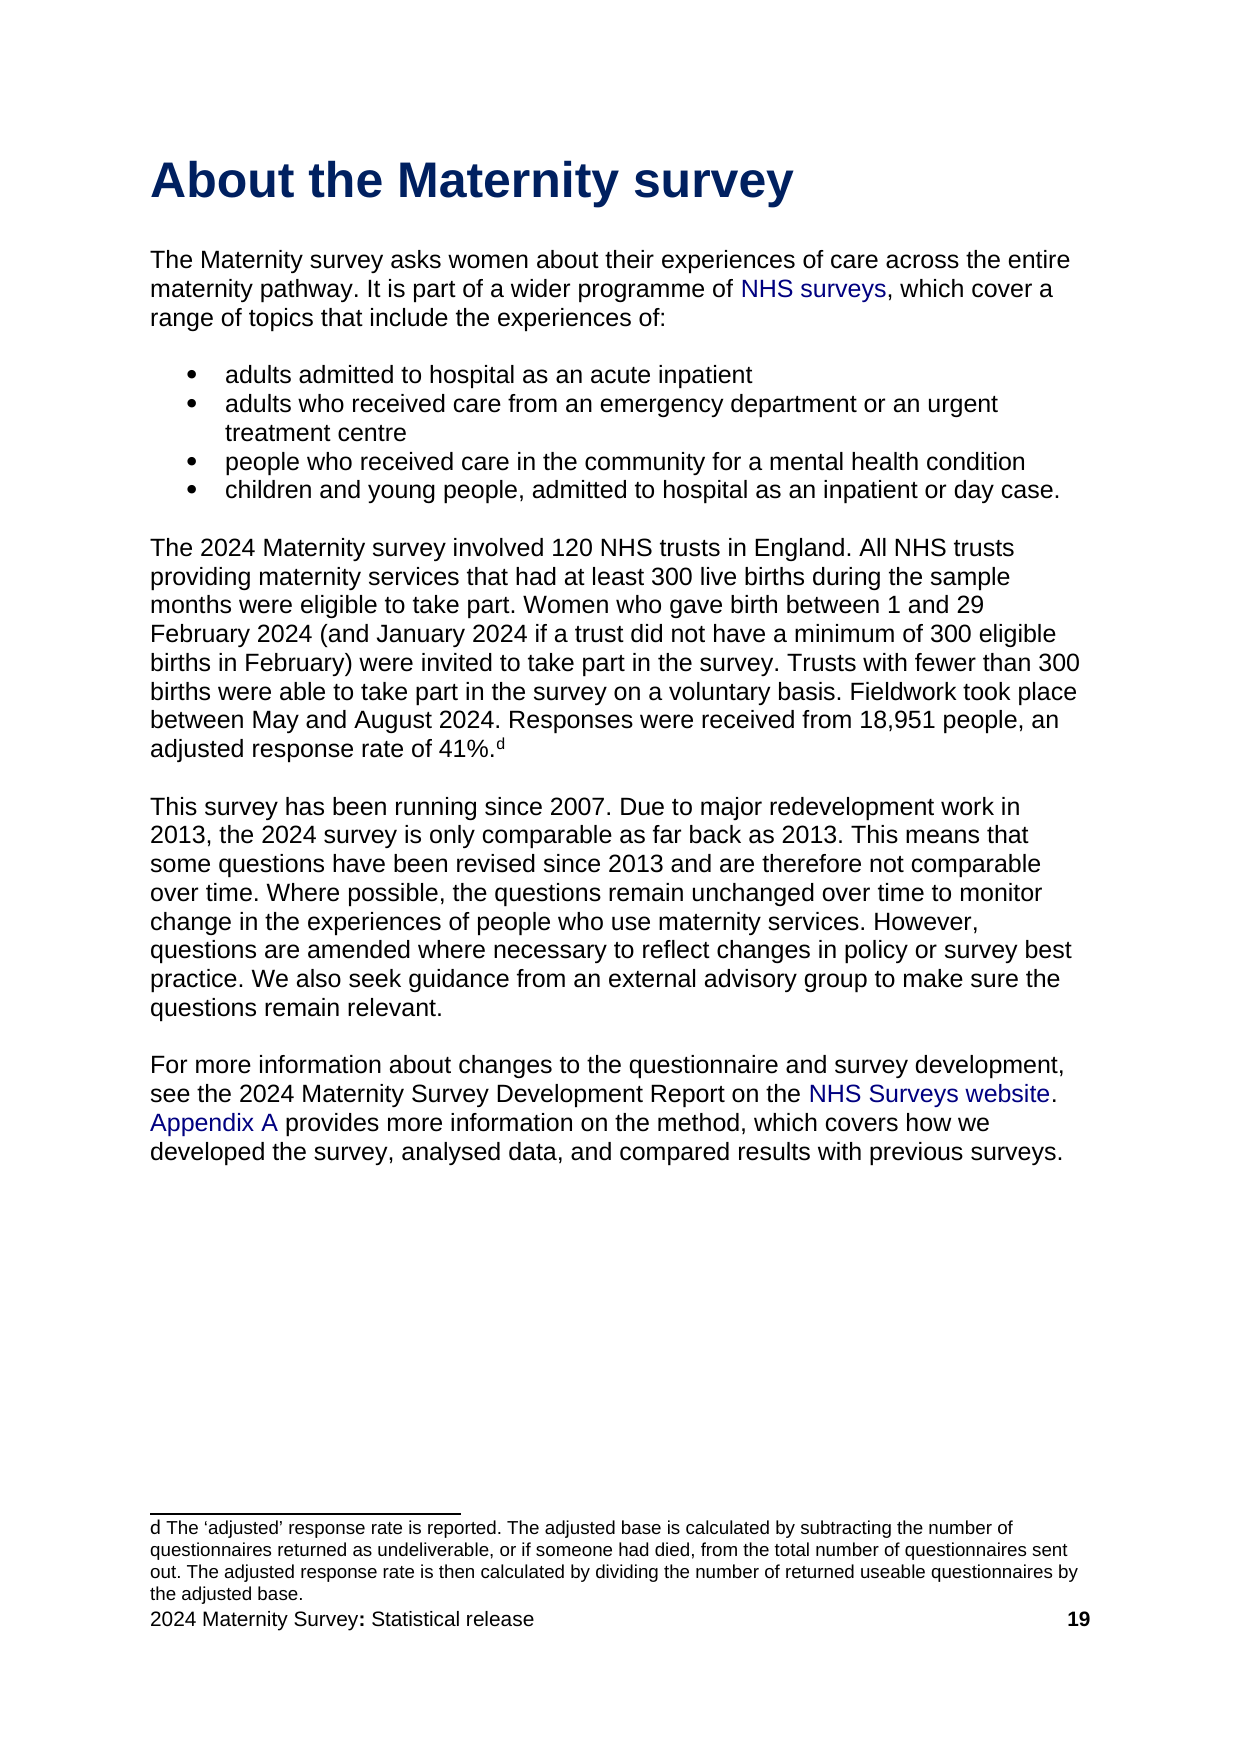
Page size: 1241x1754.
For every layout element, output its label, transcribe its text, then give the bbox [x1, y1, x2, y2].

list children and young people, admitted to hospital as an inpatient or day case. [187, 475, 1090, 504]
text This survey has been running since 2007. Due to major redevelopment work in 2013, the 2024 survey is only comparable as far back as 2013. This means that some questions have been revised since 2013 and are therefore not comparable over time. Where possible, the questions remain unchanged over time to monitor change in the experiences of people who use maternity services. However, questions are amended where necessary to reflect changes in policy or survey best practice. We also seek guidance from an external advisory group to make sure the questions remain relevant. [150, 792, 1090, 1022]
text The ‘adjusted’ response rate is reported. The adjusted base is calculated by subtracting the number of questionnaires returned as undeliverable, or if someone had died, from the total number of questionnaires sent out. The adjusted response rate is then calculated by dividing the number of returned useable questionnaires by the adjusted base. [150, 1514, 1090, 1604]
list adults who received care from an emergency department or an urgent treatment centre [187, 389, 1090, 446]
subtitle About the Maternity survey [150, 150, 1090, 207]
text For more information about changes to the questionnaire and survey development, see the 2024 Maternity Survey Development Report on the NHS Surveys website. Appendix A provides more information on the method, which covers how we developed the survey, analysed data, and compared results with previous surveys. [150, 1050, 1090, 1165]
text The 2024 Maternity survey involved 120 NHS trusts in England. All NHS trusts providing maternity services that had at least 300 live births during the sample months were eligible to take part. Women who gave birth between 1 and 29 February 2024 (and January 2024 if a trust did not have a minimum of 300 eligible births in February) were invited to take part in the survey. Trusts with fewer than 300 births were able to take part in the survey on a voluntary basis. Fieldwork took place between May and August 2024. Responses were received from 18,951 people, an adjusted response rate of 41%. [150, 533, 1090, 763]
text The Maternity survey asks women about their experiences of care across the entire maternity pathway. It is part of a wider programme of NHS surveys, which cover a range of topics that include the experiences of: [150, 245, 1090, 331]
list people who received care in the community for a mental health condition [187, 446, 1090, 475]
list adults admitted to hospital as an acute inpatient [187, 360, 1090, 389]
